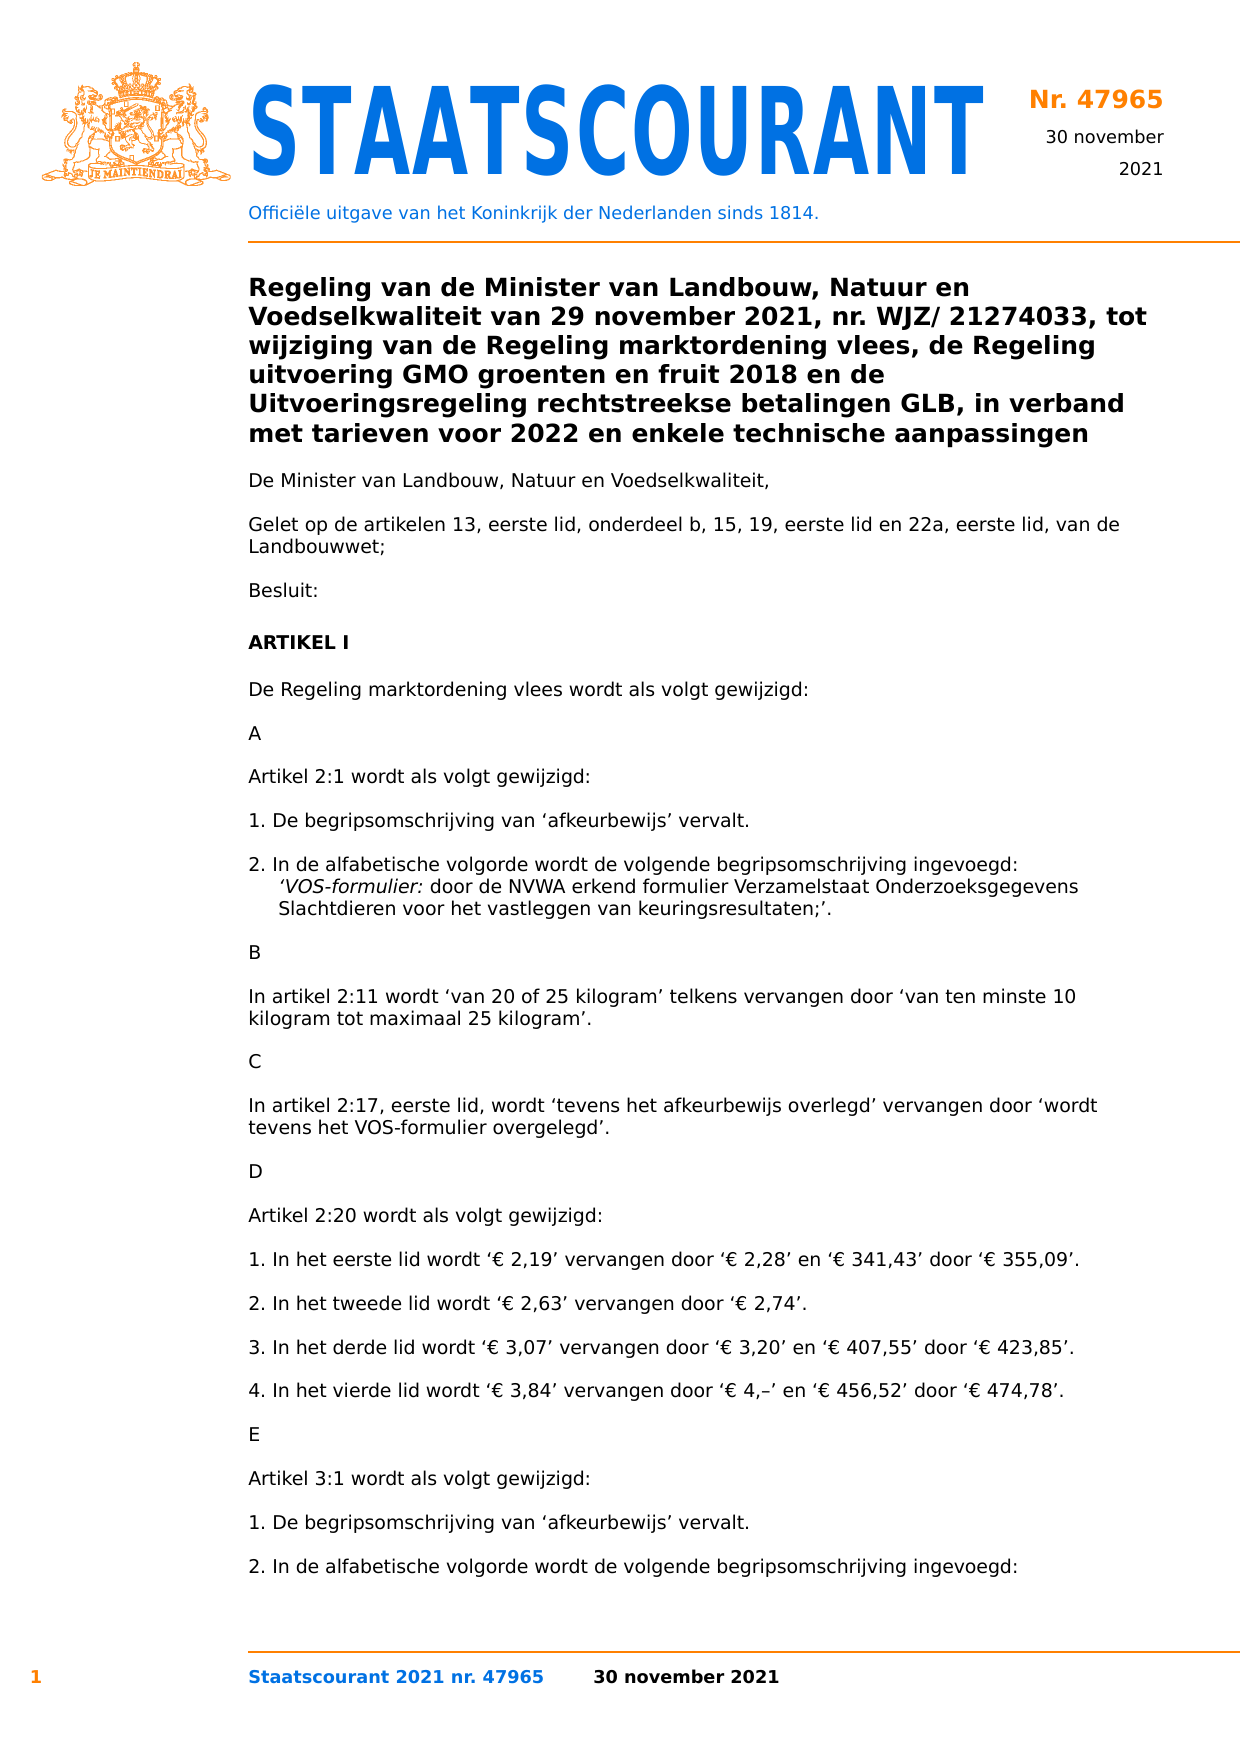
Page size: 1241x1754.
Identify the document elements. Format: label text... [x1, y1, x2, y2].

text Artikel 2:20 wordt als volgt gewijzigd: [248, 1205, 1163, 1227]
text Gelet op de artikelen 13, eerste lid, onderdeel b, 15, 19, eerste lid en 22a, eerste lid, van de Landbouwwet; [248, 514, 1163, 558]
text 4. In het vierde lid wordt ‘€ 3,84’ vervangen door ‘€ 4,–’ en ‘€ 456,52’ door ‘€ 474,78’. [248, 1380, 1163, 1402]
text ‘VOS-formulier: door de NVWA erkend formulier Verzamelstaat Onderzoeksgegevens Slachtdieren voor het vastleggen van keuringsresultaten;’. [278, 876, 1163, 920]
text De Regeling marktordening vlees wordt als volgt gewijzigd: [248, 678, 1163, 701]
text D [248, 1161, 1163, 1183]
text 3. In het derde lid wordt ‘€ 3,07’ vervangen door ‘€ 3,20’ en ‘€ 407,55’ door ‘€ 423,85’. [248, 1337, 1163, 1358]
text 2. In het tweede lid wordt ‘€ 2,63’ vervangen door ‘€ 2,74’. [248, 1293, 1163, 1315]
table_header Nr. 47965 [998, 62, 1240, 121]
text A [248, 722, 1163, 744]
table_cell 30 november [998, 121, 1240, 153]
text De Minister van Landbouw, Natuur en Voedselkwaliteit, [248, 470, 1163, 492]
text In artikel 2:17, eerste lid, wordt ‘tevens het afkeurbewijs overlegd’ vervangen door ‘wordt tevens het VOS-formulier overgelegd’. [248, 1095, 1163, 1139]
text B [248, 942, 1163, 964]
subtitle Regeling van de Minister van Landbouw, Natuur en Voedselkwaliteit van 29 november 2021, nr. WJZ/ 21274033, tot wijziging van de Regeling marktordening vlees, de Regeling uitvoering GMO groenten en fruit 2018 en de Uitvoeringsregeling rechtstreekse betalingen GLB, in verband met tarieven voor 2022 en enkele technische aanpassingen [248, 273, 1163, 448]
text 1. De begripsomschrijving van ‘afkeurbewijs’ vervalt. [248, 810, 1163, 832]
text C [248, 1051, 1163, 1073]
table_header [25, 62, 248, 241]
text Artikel 2:1 wordt als volgt gewijzigd: [248, 766, 1163, 788]
table_header STAATSCOURANT [248, 62, 998, 203]
text 2. In de alfabetische volgorde wordt de volgende begripsomschrijving ingevoegd: [248, 854, 1163, 876]
table_cell 2021 [998, 153, 1240, 203]
text 1. De begripsomschrijving van ‘afkeurbewijs’ vervalt. [248, 1512, 1163, 1534]
text Besluit: [248, 579, 1163, 602]
table_cell Officiële uitgave van het Koninkrijk der Nederlanden sinds 1814. [248, 203, 1240, 241]
text Artikel 3:1 wordt als volgt gewijzigd: [248, 1468, 1163, 1490]
picture [41, 62, 231, 186]
text E [248, 1424, 1163, 1446]
text 1. In het eerste lid wordt ‘€ 2,19’ vervangen door ‘€ 2,28’ en ‘€ 341,43’ door ‘€ 355,09’. [248, 1249, 1163, 1271]
text 2. In de alfabetische volgorde wordt de volgende begripsomschrijving ingevoegd: [248, 1556, 1163, 1578]
subtitle ARTIKEL I [248, 632, 1163, 653]
text In artikel 2:11 wordt ‘van 20 of 25 kilogram’ telkens vervangen door ‘van ten minste 10 kilogram tot maximaal 25 kilogram’. [248, 986, 1163, 1029]
